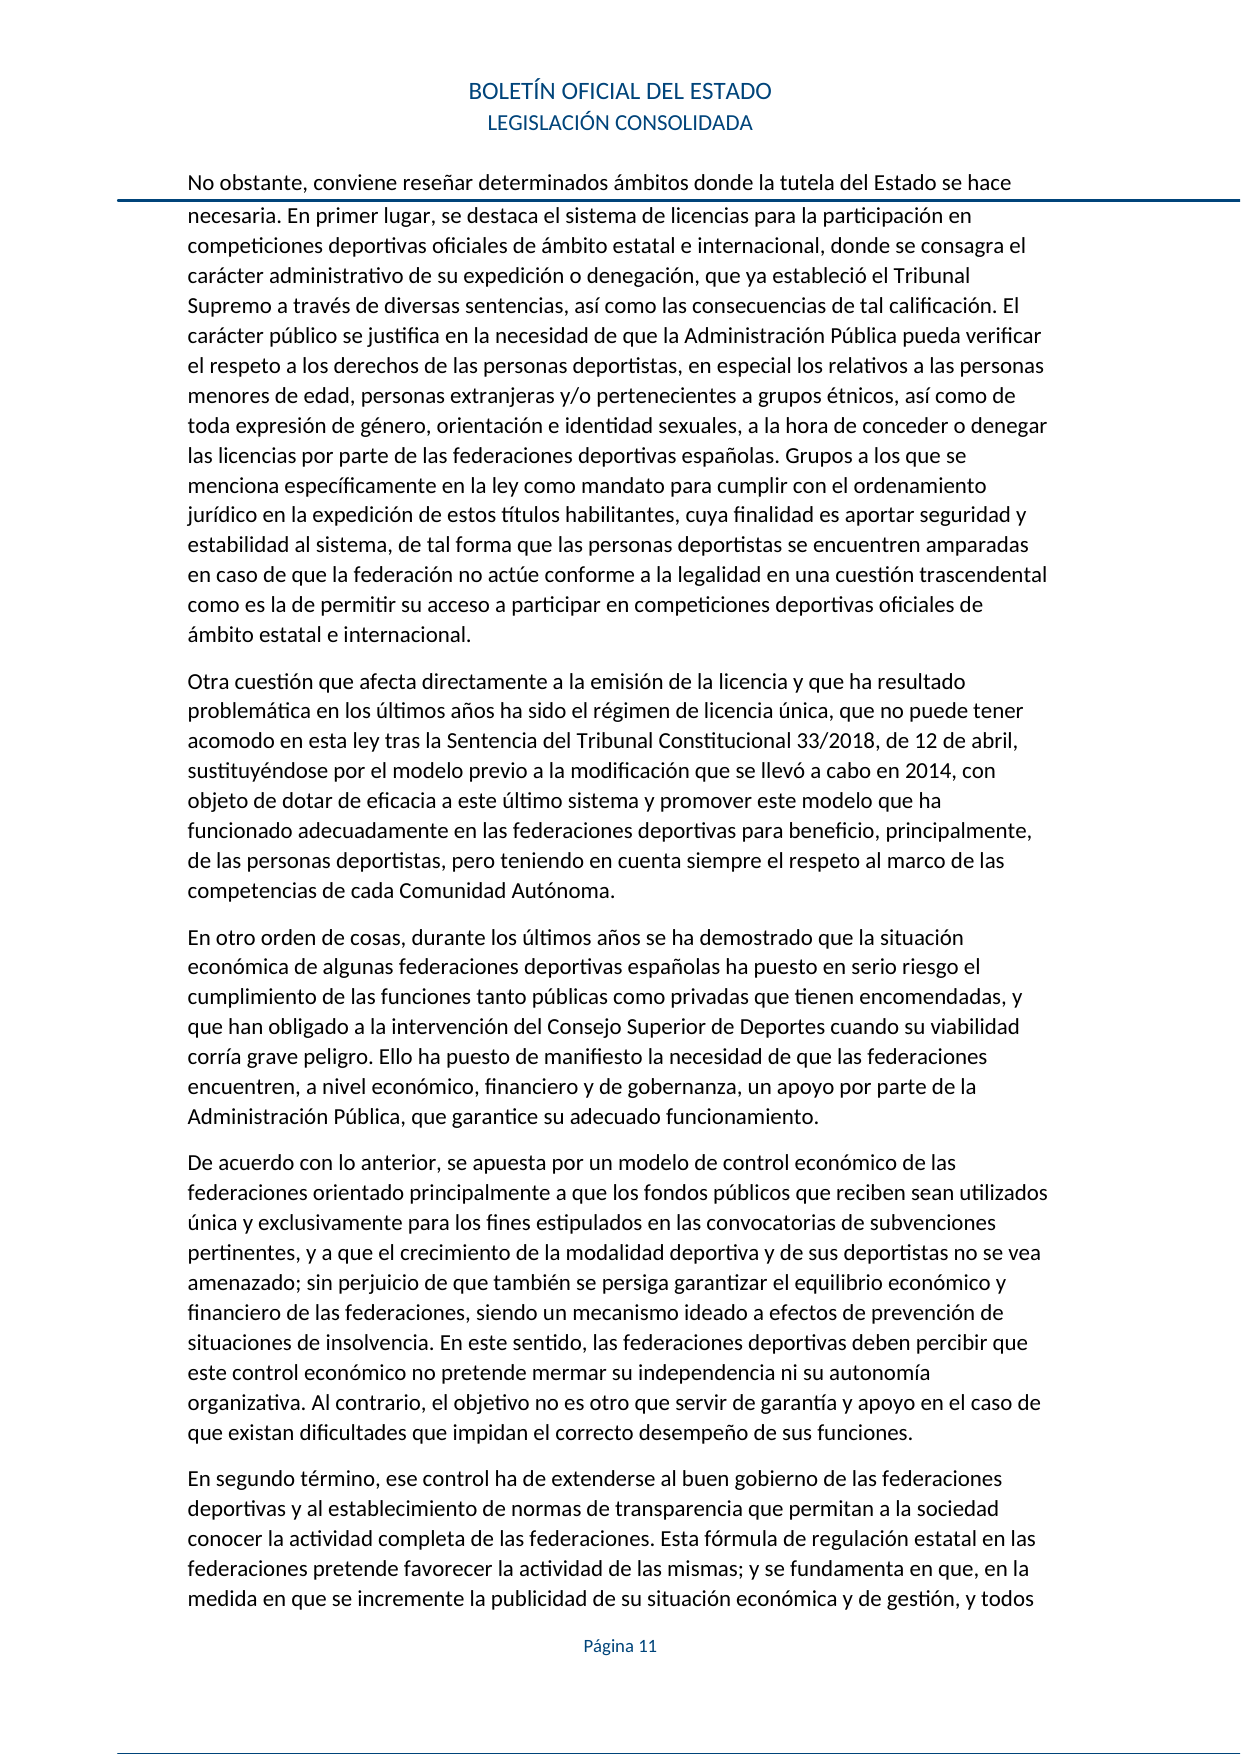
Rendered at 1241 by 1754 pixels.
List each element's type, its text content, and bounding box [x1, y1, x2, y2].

text No obstante, conviene reseñar determinados ámbitos donde la tutela del Estado se hace [187, 168, 1051, 199]
text Otra cuestión que afecta directamente a la emisión de la licencia y que ha resultado problemática en los últimos años ha sido el régimen de licencia única, que no puede tener acomodo en esta ley tras la Sentencia del Tribunal Constitucional 33/2018, de 12 de abril, sustituyéndose por el modelo previo a la modificación que se llevó a cabo en 2014, con objeto de dotar de eficacia a este último sistema y promover este modelo que ha funcionado adecuadamente en las federaciones deportivas para beneficio, principalmente, de las personas deportistas, pero teniendo en cuenta siempre el respeto al marco de las competencias de cada Comunidad Autónoma. [187, 667, 1051, 904]
text En segundo término, ese control ha de extenderse al buen gobierno de las federaciones deportivas y al establecimiento de normas de transparencia que permitan a la sociedad conocer la actividad completa de las federaciones. Esta fórmula de regulación estatal en las federaciones pretende favorecer la actividad de las mismas; y se fundamenta en que, en la medida en que se incremente la publicidad de su situación económica y de gestión, y todos [187, 1464, 1051, 1612]
text En otro orden de cosas, durante los últimos años se ha demostrado que la situación económica de algunas federaciones deportivas españolas ha puesto en serio riesgo el cumplimiento de las funciones tanto públicas como privadas que tienen encomendadas, y que han obligado a la intervención del Consejo Superior de Deportes cuando su viabilidad corría grave peligro. Ello ha puesto de manifiesto la necesidad de que las federaciones encuentren, a nivel económico, financiero y de gobernanza, un apoyo por parte de la Administración Pública, que garantice su adecuado funcionamiento. [187, 923, 1051, 1130]
text De acuerdo con lo anterior, se apuesta por un modelo de control económico de las federaciones orientado principalmente a que los fondos públicos que reciben sean utilizados única y exclusivamente para los fines estipulados en las convocatorias de subvenciones pertinentes, y a que el crecimiento de la modalidad deportiva y de sus deportistas no se vea amenazado; sin perjuicio de que también se persiga garantizar el equilibrio económico y financiero de las federaciones, siendo un mecanismo ideado a efectos de prevención de situaciones de insolvencia. En este sentido, las federaciones deportivas deben percibir que este control económico no pretende mermar su independencia ni su autonomía organizativa. Al contrario, el objetivo no es otro que servir de garantía y apoyo en el caso de que existan dificultades que impidan el correcto desempeño de sus funciones. [187, 1148, 1051, 1446]
text necesaria. En primer lugar, se destaca el sistema de licencias para la participación en competiciones deportivas oficiales de ámbito estatal e internacional, donde se consagra el carácter administrativo de su expedición o denegación, que ya estableció el Tribunal Supremo a través de diversas sentencias, así como las consecuencias de tal calificación. El carácter público se justifica en la necesidad de que la Administración Pública pueda verificar el respeto a los derechos de las personas deportistas, en especial los relativos a las personas menores de edad, personas extranjeras y/o pertenecientes a grupos étnicos, así como de toda expresión de género, orientación e identidad sexuales, a la hora de conceder o denegar las licencias por parte de las federaciones deportivas españolas. Grupos a los que se menciona específicamente en la ley como mandato para cumplir con el ordenamiento jurídico en la expedición de estos títulos habilitantes, cuya finalidad es aportar seguridad y estabilidad al sistema, de tal forma que las personas deportistas se encuentren amparadas en caso de que la federación no actúe conforme a la legalidad en una cuestión trascendental como es la de permitir su acceso a participar en competiciones deportivas oficiales de ámbito estatal e internacional. [187, 202, 1051, 648]
